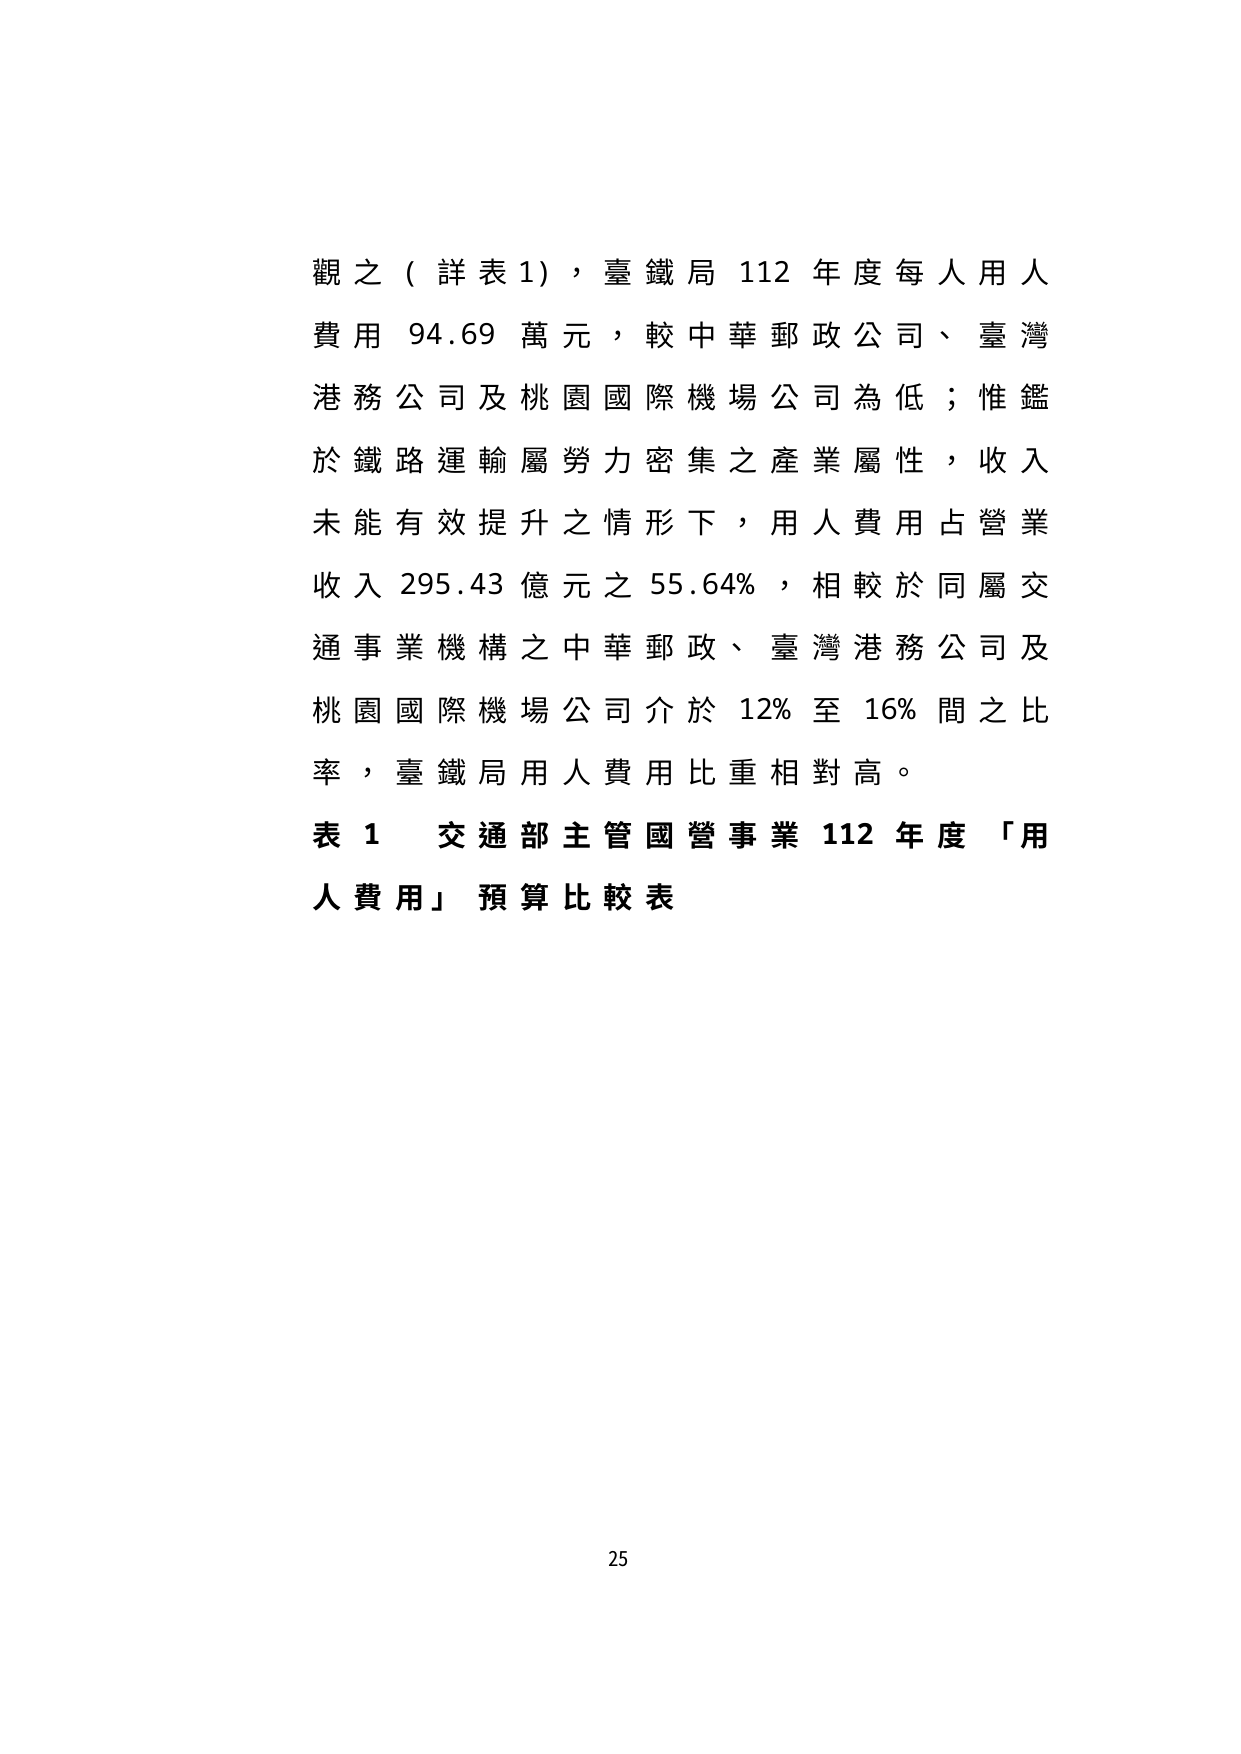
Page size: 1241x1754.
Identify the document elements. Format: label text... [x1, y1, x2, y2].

text 觀之(詳表1)，臺鐵局112年度每人用人費用94.69萬元，較中華郵政公司、臺灣港務公司及桃園國際機場公司為低；惟鑑於鐵路運輸屬勞力密集之產業屬性，收入未能有效提升之情形下，用人費用占營業收入295.43億元之55.64%，相較於同屬交通事業機構之中華郵政、臺灣港務公司及桃園國際機場公司介於12%至16%間之比率，臺鐵局用人費用比重相對高。 [269, 229, 1056, 792]
text 表1 交通部主管國營事業112年度「用人費用」預算比較表 [269, 792, 1056, 917]
